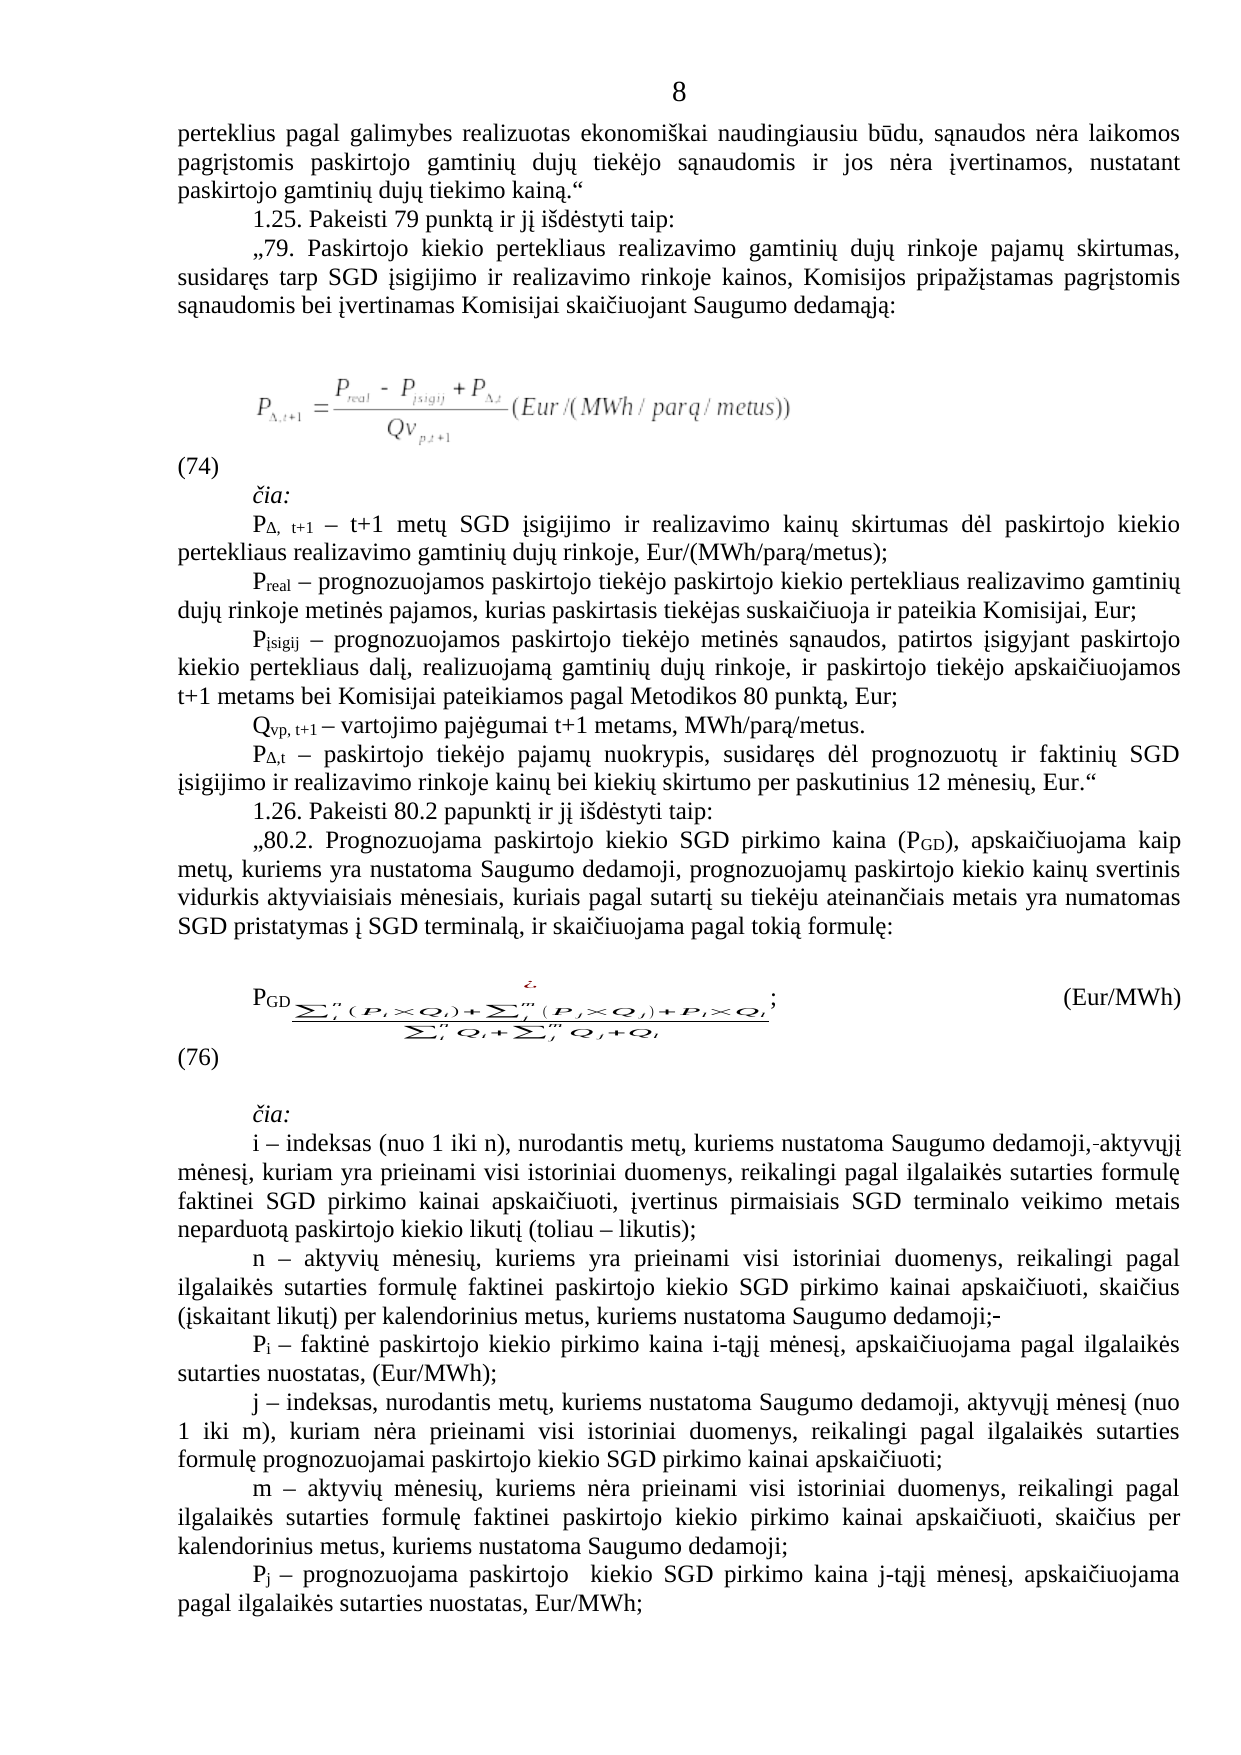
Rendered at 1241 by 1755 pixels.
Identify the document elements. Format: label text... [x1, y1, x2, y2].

text P∆, t+1 – t+1 metų SGD įsigijimo ir realizavimo kainų skirtumas dėl paskirtojo kiekio pertekliaus realizavimo gamtinių dujų rinkoje, Eur/(MWh/parą/metus); [177, 509, 1181, 566]
text j – indeksas, nurodantis metų, kuriems nustatoma Saugumo dedamoji, aktyvųjį mėnesį (nuo 1 iki m), kuriam nėra prieinami visi istoriniai duomenys, reikalingi pagal ilgalaikės sutarties formulę prognozuojamai paskirtojo kiekio SGD pirkimo kainai apskaičiuoti; [177, 1387, 1181, 1473]
text Pįsigij – prognozuojamos paskirtojo tiekėjo metinės sąnaudos, patirtos įsigyjant paskirtojo kiekio pertekliaus dalį, realizuojamą gamtinių dujų rinkoje, ir paskirtojo tiekėjo apskaičiuojamos t+1 metams bei Komisijai pateikiamos pagal Metodikos 80 punktą, Eur; [177, 624, 1181, 710]
text „80.2. Prognozuojama paskirtojo kiekio SGD pirkimo kaina (PGD), apskaičiuojama kaip metų, kuriems yra nustatoma Saugumo dedamoji, prognozuojamų paskirtojo kiekio kainų svertinis vidurkis aktyviaisiais mėnesiais, kuriais pagal sutartį su tiekėju ateinančiais metais yra numatomas SGD pristatymas į SGD terminalą, ir skaičiuojama pagal tokią formulę: [177, 825, 1181, 940]
text 1.25. Pakeisti 79 punktą ir jį išdėstyti taip: [177, 204, 1181, 233]
text Qvp, t+1 – vartojimo pajėgumai t+1 metams, MWh/parą/metus. [177, 710, 1181, 739]
text n – aktyvių mėnesių, kuriems yra prieinami visi istoriniai duomenys, reikalingi pagal ilgalaikės sutarties formulę faktinei paskirtojo kiekio SGD pirkimo kainai apskaičiuoti, skaičius (įskaitant likutį) per kalendorinius metus, kuriems nustatoma Saugumo dedamoji; [177, 1243, 1181, 1329]
text i – indeksas (nuo 1 iki n), nurodantis metų, kuriems nustatoma Saugumo dedamoji, aktyvųjį mėnesį, kuriam yra prieinami visi istoriniai duomenys, reikalingi pagal ilgalaikės sutarties formulę faktinei SGD pirkimo kainai apskaičiuoti, įvertinus pirmaisiais SGD terminalo veikimo metais neparduotą paskirtojo kiekio likutį (toliau – likutis); [177, 1128, 1181, 1243]
text m – aktyvių mėnesių, kuriems nėra prieinami visi istoriniai duomenys, reikalingi pagal ilgalaikės sutarties formulę faktinei paskirtojo kiekio pirkimo kainai apskaičiuoti, skaičius per kalendorinius metus, kuriems nustatoma Saugumo dedamoji; [177, 1473, 1181, 1559]
text perteklius pagal galimybes realizuotas ekonomiškai naudingiausiu būdu, sąnaudos nėra laikomos pagrįstomis paskirtojo gamtinių dujų tiekėjo sąnaudomis ir jos nėra įvertinamos, nustatant paskirtojo gamtinių dujų tiekimo kainą.“ [177, 118, 1181, 204]
text Preal – prognozuojamos paskirtojo tiekėjo paskirtojo kiekio pertekliaus realizavimo gamtinių dujų rinkoje metinės pajamos, kurias paskirtasis tiekėjas suskaičiuoja ir pateikia Komisijai, Eur; [177, 566, 1181, 624]
text čia: [177, 480, 1181, 509]
text 1.26. Pakeisti 80.2 papunktį ir jį išdėstyti taip: [177, 796, 1181, 825]
text PGD; (Eur/MWh) (76) [177, 969, 1181, 1071]
text (74) [177, 348, 1181, 480]
text Pi – faktinė paskirtojo kiekio pirkimo kaina i-tąjį mėnesį, apskaičiuojama pagal ilgalaikės sutarties nuostatas, (Eur/MWh); [177, 1329, 1181, 1387]
text čia: [177, 1099, 1181, 1128]
text Pj – prognozuojama paskirtojo kiekio SGD pirkimo kaina j-tąjį mėnesį, apskaičiuojama pagal ilgalaikės sutarties nuostatas, Eur/MWh; [177, 1559, 1181, 1617]
text P∆,t – paskirtojo tiekėjo pajamų nuokrypis, susidaręs dėl prognozuotų ir faktinių SGD įsigijimo ir realizavimo rinkoje kainų bei kiekių skirtumo per paskutinius 12 mėnesių, Eur.“ [177, 739, 1181, 796]
text „79. Paskirtojo kiekio pertekliaus realizavimo gamtinių dujų rinkoje pajamų skirtumas, susidaręs tarp SGD įsigijimo ir realizavimo rinkoje kainos, Komisijos pripažįstamas pagrįstomis sąnaudomis bei įvertinamas Komisijai skaičiuojant Saugumo dedamąją: [177, 233, 1181, 319]
